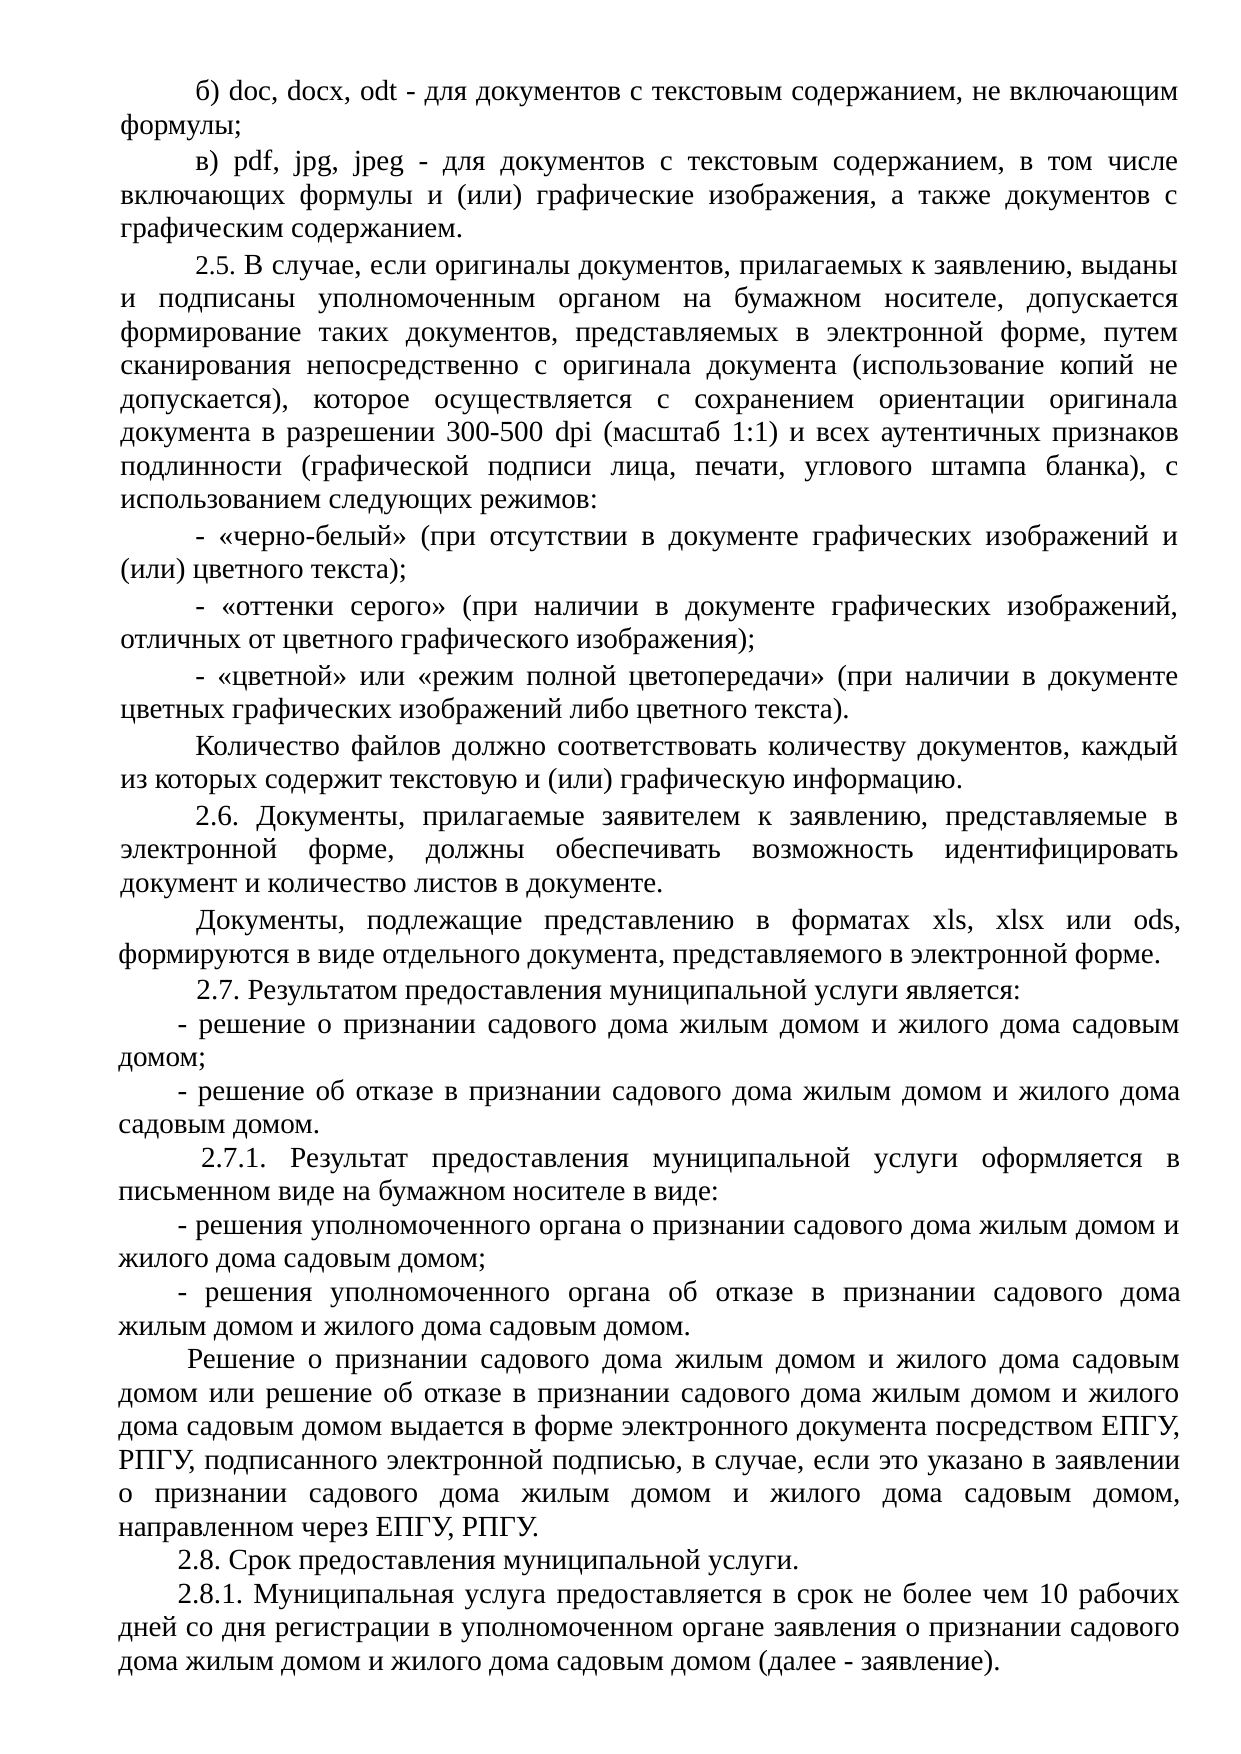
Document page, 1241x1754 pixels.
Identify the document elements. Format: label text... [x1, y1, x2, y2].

text - «черно-белый» (при отсутствии в документе графических изображений и (или) цветного текста); [120, 519, 1179, 586]
text б) doc, docx, odt - для документов с текстовым содержанием, не включающим формулы; [120, 74, 1179, 141]
text 2.7. Результатом предоставления муниципальной услуги является: [118, 972, 1181, 1006]
text 2.6. Документы, прилагаемые заявителем к заявлению, представляемые в электронной форме, должны обеспечивать возможность идентифицировать документ и количество листов в документе. [120, 799, 1179, 899]
text - решения уполномоченного органа о признании садового дома жилым домом и жилого дома садовым домом; [118, 1207, 1181, 1274]
text Количество файлов должно соответствовать количеству документов, каждый из которых содержит текстовую и (или) графическую информацию. [120, 729, 1179, 796]
text - решение о признании садового дома жилым домом и жилого дома садовым домом; [118, 1006, 1181, 1073]
text в) pdf, jpg, jpeg - для документов с текстовым содержанием, в том числе включающих формулы и (или) графические изображения, а также документов с графическим содержанием. [120, 144, 1179, 244]
text 2.8. Срок предоставления муниципальной услуги. [118, 1542, 1181, 1576]
text - «оттенки серого» (при наличии в документе графических изображений, отличных от цветного графического изображения); [120, 589, 1179, 656]
text 2.8.1. Муниципальная услуга предоставляется в срок не более чем 10 рабочих дней со дня регистрации в уполномоченном органе заявления о признании садового дома жилым домом и жилого дома садовым домом (далее - заявление). [118, 1576, 1181, 1677]
text - решение об отказе в признании садового дома жилым домом и жилого дома садовым домом. [118, 1073, 1181, 1140]
text Документы, подлежащие представлению в форматах xls, xlsx или ods, формируются в виде отдельного документа, представляемого в электронной форме. [118, 902, 1181, 969]
text 2.7.1. Результат предоставления муниципальной услуги оформляется в письменном виде на бумажном носителе в виде: [118, 1140, 1181, 1207]
text - решения уполномоченного органа об отказе в признании садового дома жилым домом и жилого дома садовым домом. [118, 1274, 1181, 1341]
text - «цветной» или «режим полной цветопередачи» (при наличии в документе цветных графических изображений либо цветного текста). [120, 659, 1179, 726]
text 2.5. В случае, если оригиналы документов, прилагаемых к заявлению, выданы и подписаны уполномоченным органом на бумажном носителе, допускается формирование таких документов, представляемых в электронной форме, путем сканирования непосредственно с оригинала документа (использование копий не допускается), которое осуществляется с сохранением ориентации оригинала документа в разрешении 300-500 dpi (масштаб 1:1) и всех аутентичных признаков подлинности (графической подписи лица, печати, углового штампа бланка), с использованием следующих режимов: [120, 247, 1179, 516]
text Решение о признании садового дома жилым домом и жилого дома садовым домом или решение об отказе в признании садового дома жилым домом и жилого дома садовым домом выдается в форме электронного документа посредством ЕПГУ, РПГУ, подписанного электронной подписью, в случае, если это указано в заявлении о признании садового дома жилым домом и жилого дома садовым домом, направленном через ЕПГУ, РПГУ. [118, 1341, 1181, 1542]
